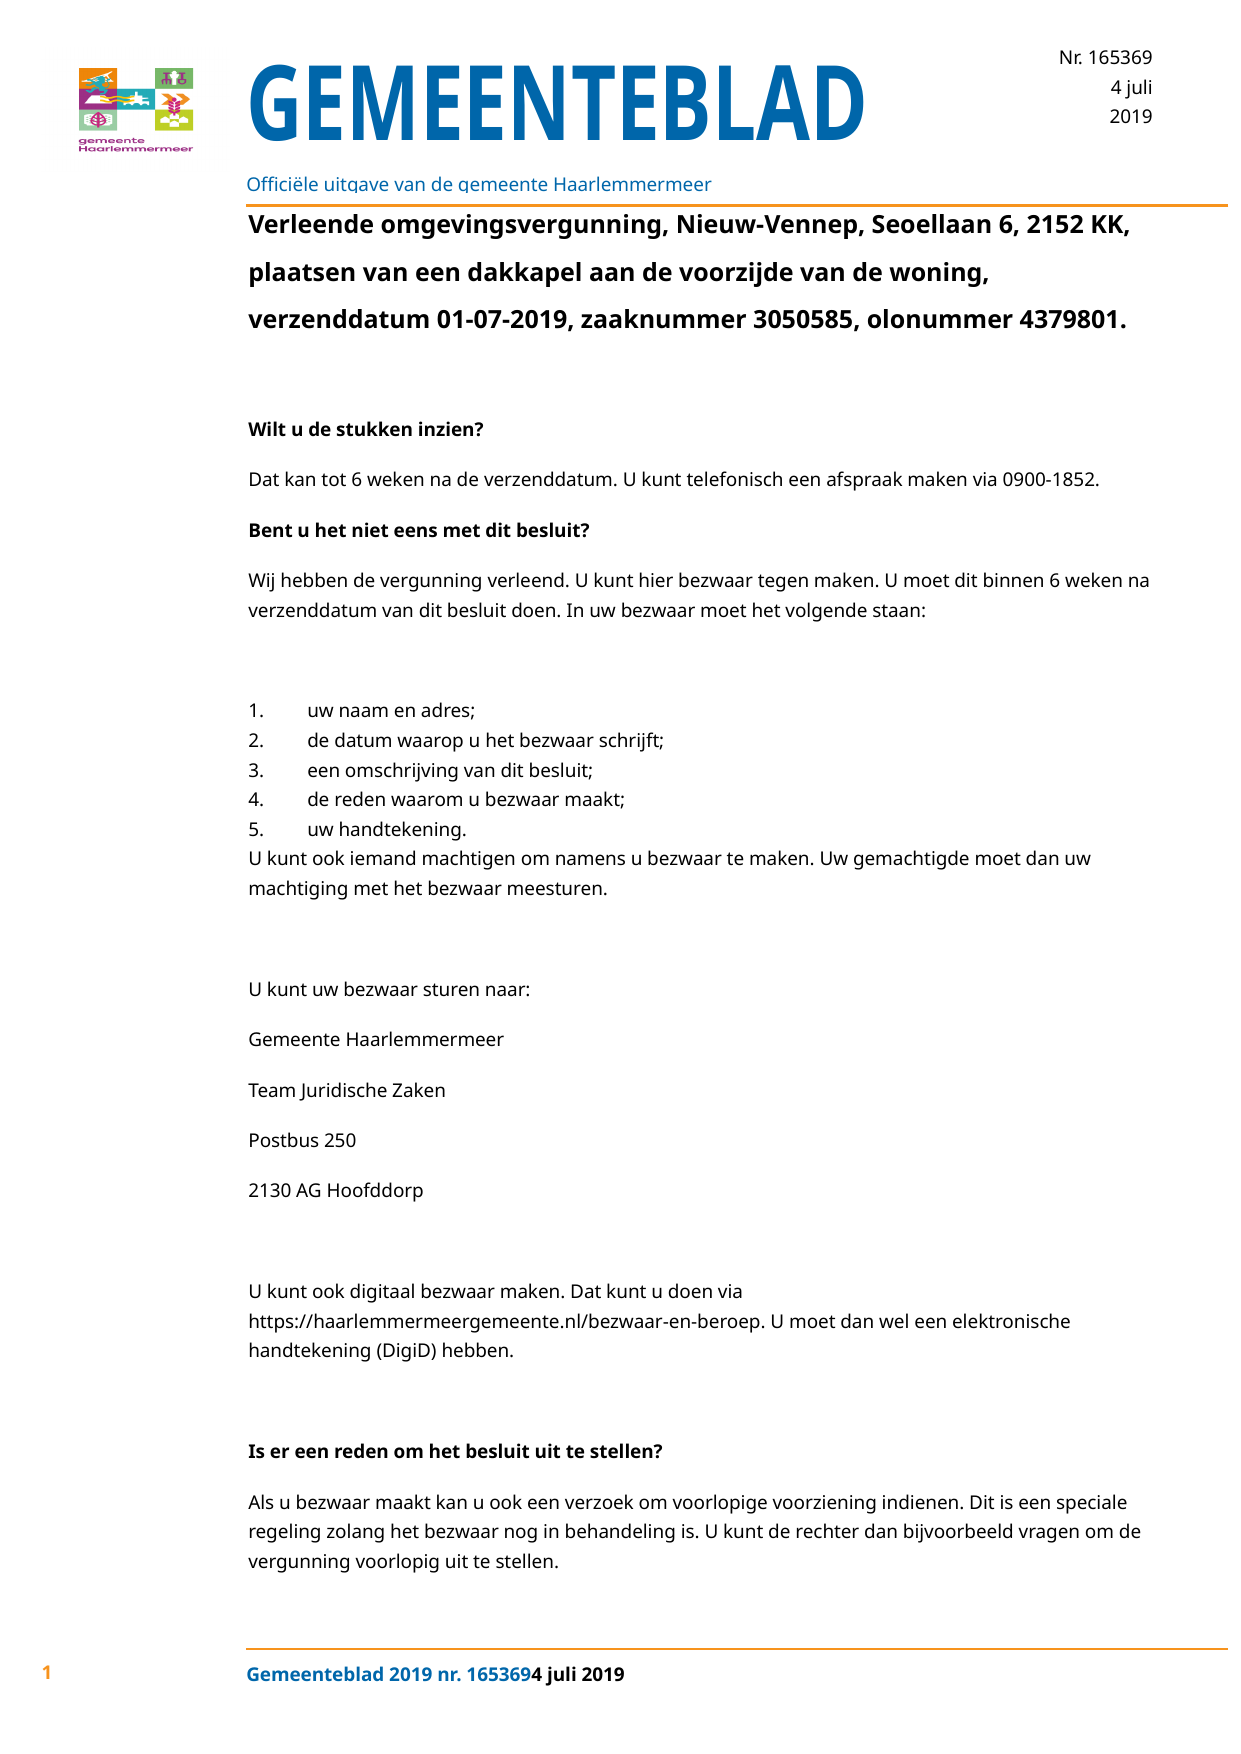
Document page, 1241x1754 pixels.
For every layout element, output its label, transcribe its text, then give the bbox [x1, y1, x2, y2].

picture [41, 47, 231, 172]
text Dat kan tot 6 weken na de verzenddatum. U kunt telefonisch een afspraak maken via 0900-1852. [248, 466, 1152, 492]
list de datum waarop u het bezwaar schrijft; [248, 727, 1152, 753]
text Wilt u de stukken inzien? [248, 416, 1152, 442]
text U kunt ook digitaal bezwaar maken. Dat kunt u doen via https://haarlemmermeergemeente.nl/bezwaar-en-beroep. U moet dan wel een elektronische handtekening (DigiD) hebben. [248, 1278, 1152, 1363]
text 2130 AG Hoofddorp [248, 1178, 1152, 1203]
list de reden waarom u bezwaar maakt; [248, 786, 1152, 812]
text Bent u het niet eens met dit besluit? [248, 517, 1152, 542]
text U kunt ook iemand machtigen om namens u bezwaar te maken. Uw gemachtigde moet dan uw machtiging met het bezwaar meesturen. [248, 846, 1152, 901]
text Postbus 250 [248, 1127, 1152, 1153]
text Verleende omgevingsvergunning, Nieuw-Vennep, Seoellaan 6, 2152 KK, plaatsen van een dakkapel aan de voorzijde van de woning, verzenddatum 01-07-2019, zaaknummer 3050585, olonummer 4379801. [248, 207, 1152, 336]
text Wij hebben de vergunning verleend. U kunt hier bezwaar tegen maken. U moet dit binnen 6 weken na verzenddatum van dit besluit doen. In uw bezwaar moet het volgende staan: [248, 567, 1152, 622]
list uw naam en adres; [248, 698, 1152, 723]
list een omschrijving van dit besluit; [248, 757, 1152, 782]
text Team Juridische Zaken [248, 1077, 1152, 1102]
list uw handtekening. [248, 816, 1152, 842]
text Als u bezwaar maakt kan u ook een verzoek om voorlopige voorziening indienen. Dit is een speciale regeling zolang het bezwaar nog in behandeling is. U kunt de rechter dan bijvoorbeeld vragen om de vergunning voorlopig uit te stellen. [248, 1489, 1152, 1574]
text Is er een reden om het besluit uit te stellen? [248, 1438, 1152, 1464]
text Gemeente Haarlemmermeer [248, 1026, 1152, 1052]
text U kunt uw bezwaar sturen naar: [248, 976, 1152, 1002]
